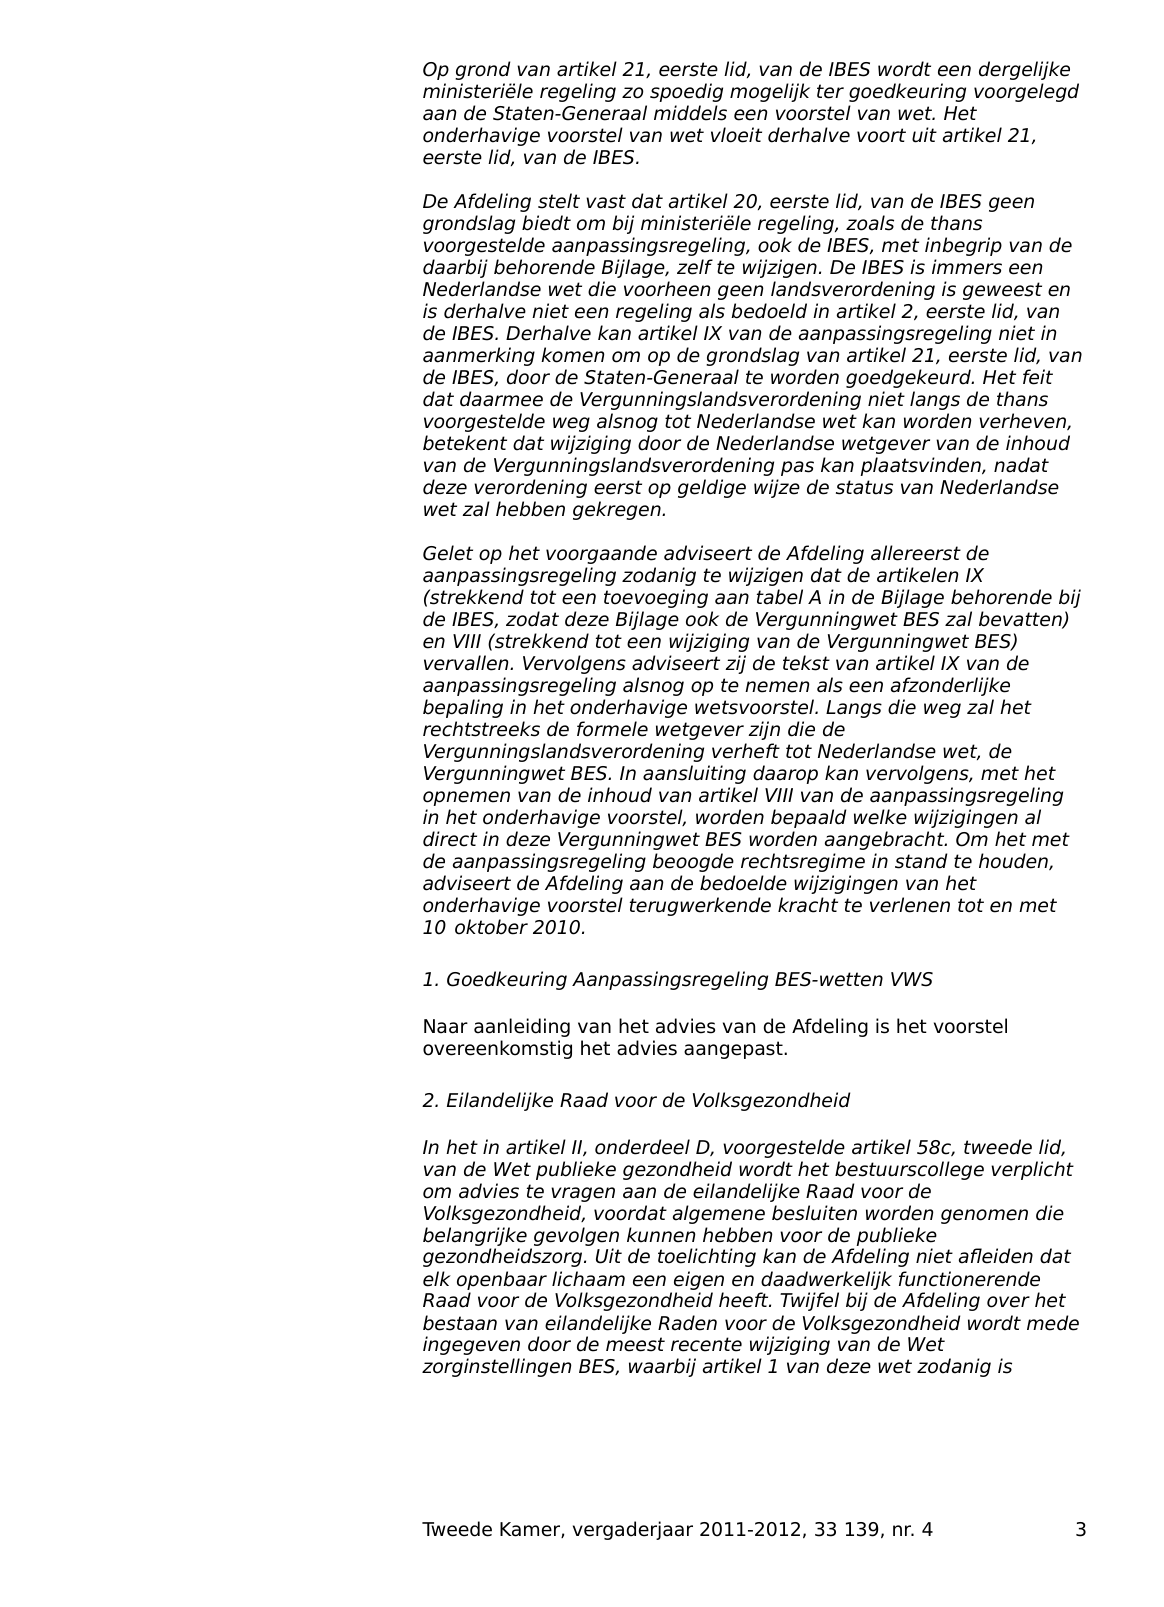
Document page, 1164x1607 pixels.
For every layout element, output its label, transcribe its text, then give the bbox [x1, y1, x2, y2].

text In het in artikel II, onderdeel D, voorgestelde artikel 58c, tweede lid, van de Wet publieke gezondheid wordt het bestuurscollege verplicht om advies te vragen aan de eilandelijke Raad voor de Volksgezondheid, voordat algemene besluiten worden genomen die belangrijke gevolgen kunnen hebben voor de publieke gezondheidszorg. Uit de toelichting kan de Afdeling niet afleiden dat elk openbaar lichaam een eigen en daadwerkelijk functionerende Raad voor de Volksgezondheid heeft. Twijfel bij de Afdeling over het bestaan van eilandelijke Raden voor de Volksgezondheid wordt mede ingegeven door de meest recente wijziging van de Wet zorginstellingen BES, waarbij artikel 1 van deze wet zodanig is gewijzigd, dat zowel de eilandelijke Raad voor de Volksgezondheid als de Raad voor de Volksgezondheid uit de definitiebepaling zijn komen te vervallen. [422, 1137, 1087, 1400]
subtitle 1. Goedkeuring Aanpassingsregeling BES-wetten VWS [422, 969, 1087, 991]
text Gelet op het voorgaande adviseert de Afdeling allereerst de aanpassingsregeling zodanig te wijzigen dat de artikelen IX (strekkend tot een toevoeging aan tabel A in de Bijlage behorende bij de IBES, zodat deze Bijlage ook de Vergunningwet BES zal bevatten) en VIII (strekkend tot een wijziging van de Vergunningwet BES) vervallen. Vervolgens adviseert zij de tekst van artikel IX van de aanpassingsregeling alsnog op te nemen als een afzonderlijke bepaling in het onderhavige wetsvoorstel. Langs die weg zal het rechtstreeks de formele wetgever zijn die de Vergunningslandsverordening verheft tot Nederlandse wet, de Vergunningwet BES. In aansluiting daarop kan vervolgens, met het opnemen van de inhoud van artikel VIII van de aanpassingsregeling in het onderhavige voorstel, worden bepaald welke wijzigingen al direct in deze Vergunningwet BES worden aangebracht. Om het met de aanpassingsregeling beoogde rechtsregime in stand te houden, adviseert de Afdeling aan de bedoelde wijzigingen van het onderhavige voorstel terugwerkende kracht te verlenen tot en met 10 oktober 2010. [422, 543, 1087, 939]
text De Afdeling stelt vast dat artikel 20, eerste lid, van de IBES geen grondslag biedt om bij ministeriële regeling, zoals de thans voorgestelde aanpassingsregeling, ook de IBES, met inbegrip van de daarbij behorende Bijlage, zelf te wijzigen. De IBES is immers een Nederlandse wet die voorheen geen landsverordening is geweest en is derhalve niet een regeling als bedoeld in artikel 2, eerste lid, van de IBES. Derhalve kan artikel IX van de aanpassingsregeling niet in aanmerking komen om op de grondslag van artikel 21, eerste lid, van de IBES, door de Staten-Generaal te worden goedgekeurd. Het feit dat daarmee de Vergunningslandsverordening niet langs de thans voorgestelde weg alsnog tot Nederlandse wet kan worden verheven, betekent dat wijziging door de Nederlandse wetgever van de inhoud van de Vergunningslandsverordening pas kan plaatsvinden, nadat deze verordening eerst op geldige wijze de status van Nederlandse wet zal hebben gekregen. [422, 191, 1087, 521]
subtitle 2. Eilandelijke Raad voor de Volksgezondheid [422, 1089, 1087, 1112]
text Naar aanleiding van het advies van de Afdeling is het voorstel overeenkomstig het advies aangepast. [422, 1016, 1087, 1059]
text Op grond van artikel 21, eerste lid, van de IBES wordt een dergelijke ministeriële regeling zo spoedig mogelijk ter goedkeuring voorgelegd aan de Staten-Generaal middels een voorstel van wet. Het onderhavige voorstel van wet vloeit derhalve voort uit artikel 21, eerste lid, van de IBES. [422, 59, 1087, 169]
